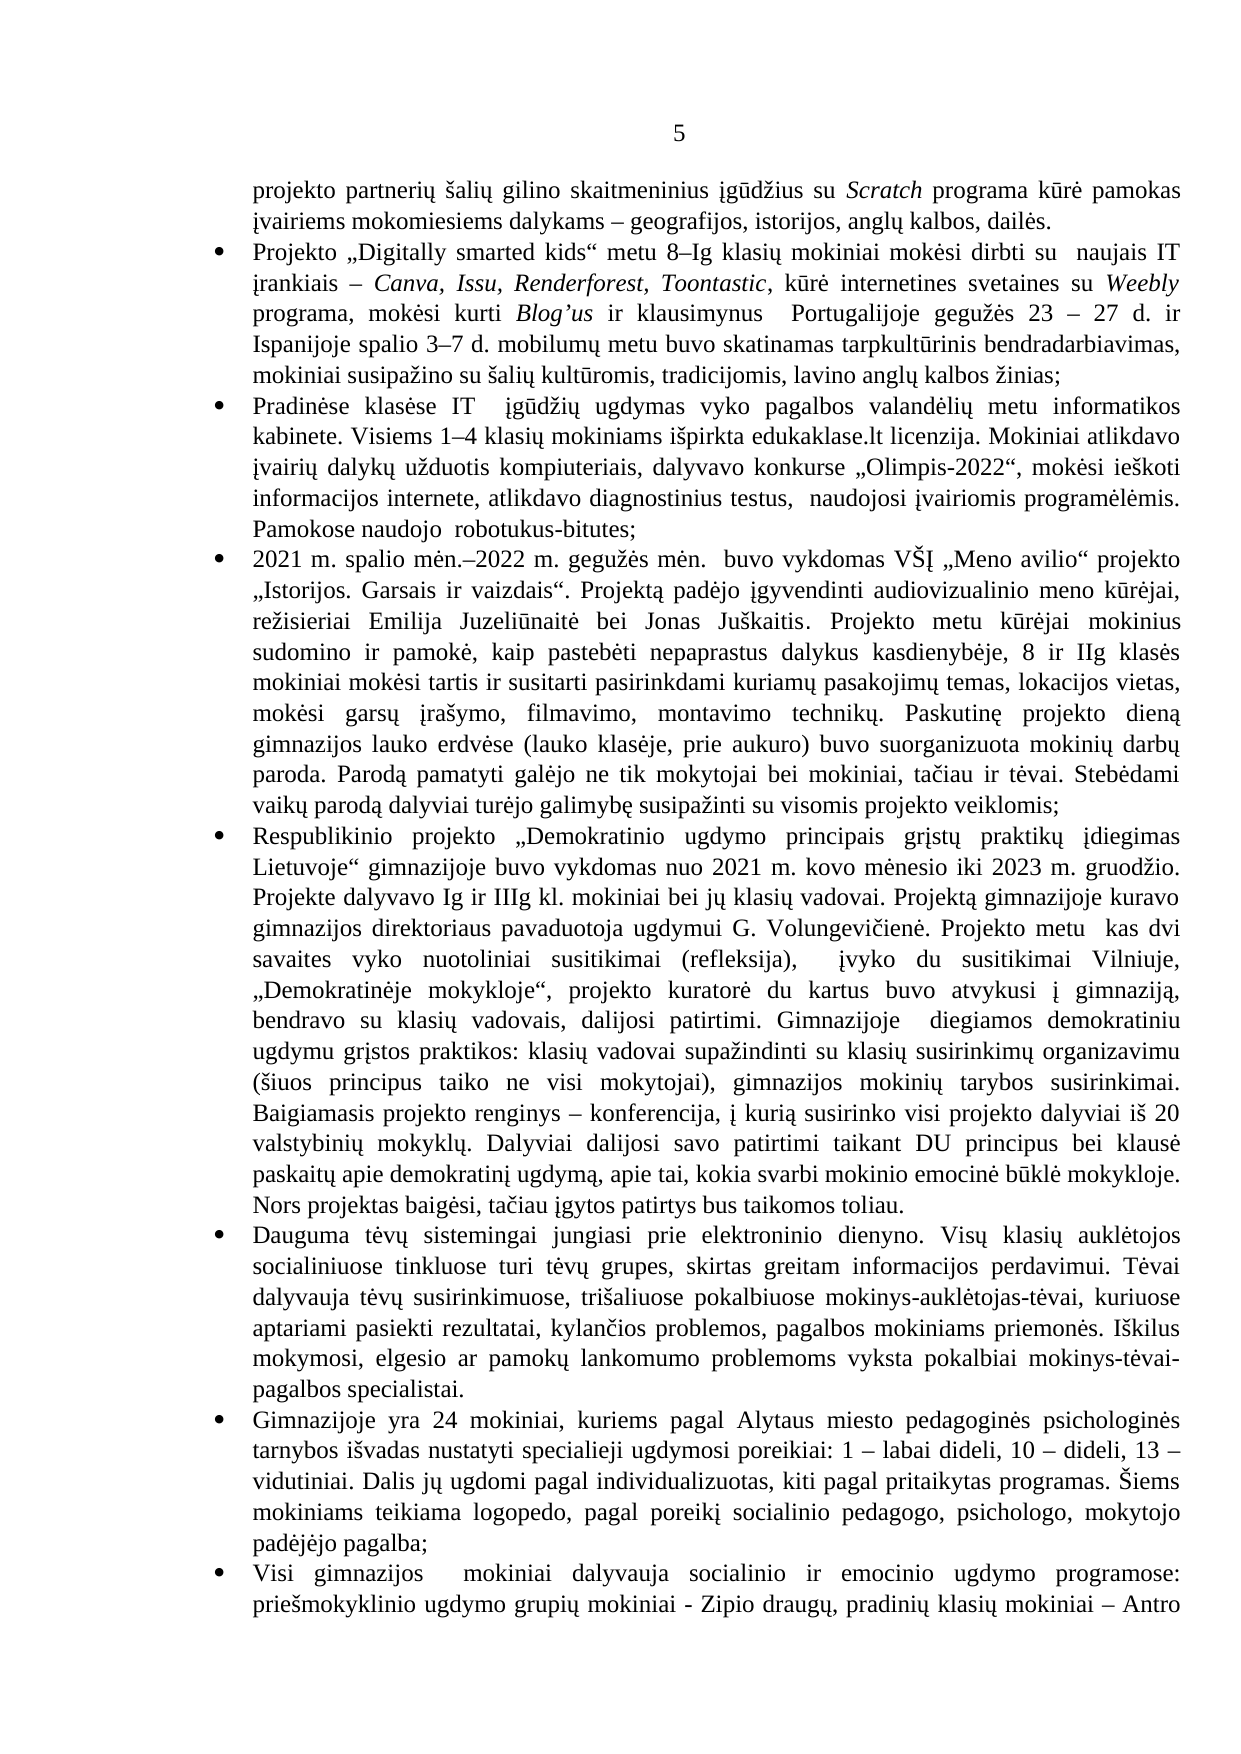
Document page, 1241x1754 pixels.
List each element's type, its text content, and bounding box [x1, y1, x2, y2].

text  Gimnazijoje yra 24 mokiniai, kuriems pagal Alytaus miesto pedagoginės psichologinės tarnybos išvadas nustatyti specialieji ugdymosi poreikiai: 1 – labai dideli, 10 – dideli, 13 – vidutiniai. Dalis jų ugdomi pagal individualizuotas, kiti pagal pritaikytas programas. Šiems mokiniams teikiama logopedo, pagal poreikį socialinio pedagogo, psichologo, mokytojo padėjėjo pagalba; [215, 1405, 1181, 1557]
text  Pradinėse klasėse IT įgūdžių ugdymas vyko pagalbos valandėlių metu informatikos kabinete. Visiems 1–4 klasių mokiniams išpirkta edukaklase.lt licenzija. Mokiniai atlikdavo įvairių dalykų užduotis kompiuteriais, dalyvavo konkurse „Olimpis-2022“, mokėsi ieškoti informacijos internete, atlikdavo diagnostinius testus, naudojosi įvairiomis programėlėmis. Pamokose naudojo robotukus-bitutes; [215, 391, 1181, 542]
text  Dauguma tėvų sistemingai jungiasi prie elektroninio dienyno. Visų klasių auklėtojos socialiniuose tinkluose turi tėvų grupes, skirtas greitam informacijos perdavimui. Tėvai dalyvauja tėvų susirinkimuose, trišaliuose pokalbiuose mokinys-auklėtojas-tėvai, kuriuose aptariami pasiekti rezultatai, kylančios problemos, pagalbos mokiniams priemonės. Iškilus mokymosi, elgesio ar pamokų lankomumo problemoms vyksta pokalbiai mokinys-tėvai-pagalbos specialistai. [215, 1221, 1181, 1403]
text projekto partnerių šalių gilino skaitmeninius įgūdžius su Scratch programa kūrė pamokas įvairiems mokomiesiems dalykams – geografijos, istorijos, anglų kalbos, dailės. [215, 176, 1181, 235]
text  2021 m. spalio mėn.–2022 m. gegužės mėn. buvo vykdomas VŠĮ „Meno avilio“ projekto „Istorijos. Garsais ir vaizdais“. Projektą padėjo įgyvendinti audiovizualinio meno kūrėjai, režisieriai Emilija Juzeliūnaitė bei Jonas Juškaitis. Projekto metu kūrėjai mokinius sudomino ir pamokė, kaip pastebėti nepaprastus dalykus kasdienybėje, 8 ir IIg klasės mokiniai mokėsi tartis ir susitarti pasirinkdami kuriamų pasakojimų temas, lokacijos vietas, mokėsi garsų įrašymo, filmavimo, montavimo technikų. Paskutinę projekto dieną gimnazijos lauko erdvėse (lauko klasėje, prie aukuro) buvo suorganizuota mokinių darbų paroda. Parodą pamatyti galėjo ne tik mokytojai bei mokiniai, tačiau ir tėvai. Stebėdami vaikų parodą dalyviai turėjo galimybę susipažinti su visomis projekto veiklomis; [215, 544, 1181, 819]
text  Projekto „Digitally smarted kids“ metu 8–Ig klasių mokiniai mokėsi dirbti su naujais IT įrankiais – Canva, Issu, Renderforest, Toontastic, kūrė internetines svetaines su Weebly programa, mokėsi kurti Blog’us ir klausimynus Portugalijoje gegužės 23 – 27 d. ir Ispanijoje spalio 3–7 d. mobilumų metu buvo skatinamas tarpkultūrinis bendradarbiavimas, mokiniai susipažino su šalių kultūromis, tradicijomis, lavino anglų kalbos žinias; [215, 237, 1181, 389]
text  Respublikinio projekto „Demokratinio ugdymo principais grįstų praktikų įdiegimas Lietuvoje“ gimnazijoje buvo vykdomas nuo 2021 m. kovo mėnesio iki 2023 m. gruodžio. Projekte dalyvavo Ig ir IIIg kl. mokiniai bei jų klasių vadovai. Projektą gimnazijoje kuravo gimnazijos direktoriaus pavaduotoja ugdymui G. Volungevičienė. Projekto metu kas dvi savaites vyko nuotoliniai susitikimai (refleksija), įvyko du susitikimai Vilniuje, „Demokratinėje mokykloje“, projekto kuratorė du kartus buvo atvykusi į gimnaziją, bendravo su klasių vadovais, dalijosi patirtimi. Gimnazijoje diegiamos demokratiniu ugdymu grįstos praktikos: klasių vadovai supažindinti su klasių susirinkimų organizavimu (šiuos principus taiko ne visi mokytojai), gimnazijos mokinių tarybos susirinkimai. Baigiamasis projekto renginys – konferencija, į kurią susirinko visi projekto dalyviai iš 20 valstybinių mokyklų. Dalyviai dalijosi savo patirtimi taikant DU principus bei klausė paskaitų apie demokratinį ugdymą, apie tai, kokia svarbi mokinio emocinė būklė mokykloje. Nors projektas baigėsi, tačiau įgytos patirtys bus taikomos toliau. [215, 821, 1181, 1218]
text  Visi gimnazijos mokiniai dalyvauja socialinio ir emocinio ugdymo programose: priešmokyklinio ugdymo grupių mokiniai - Zipio draugų, pradinių klasių mokiniai – Antro [215, 1558, 1181, 1618]
